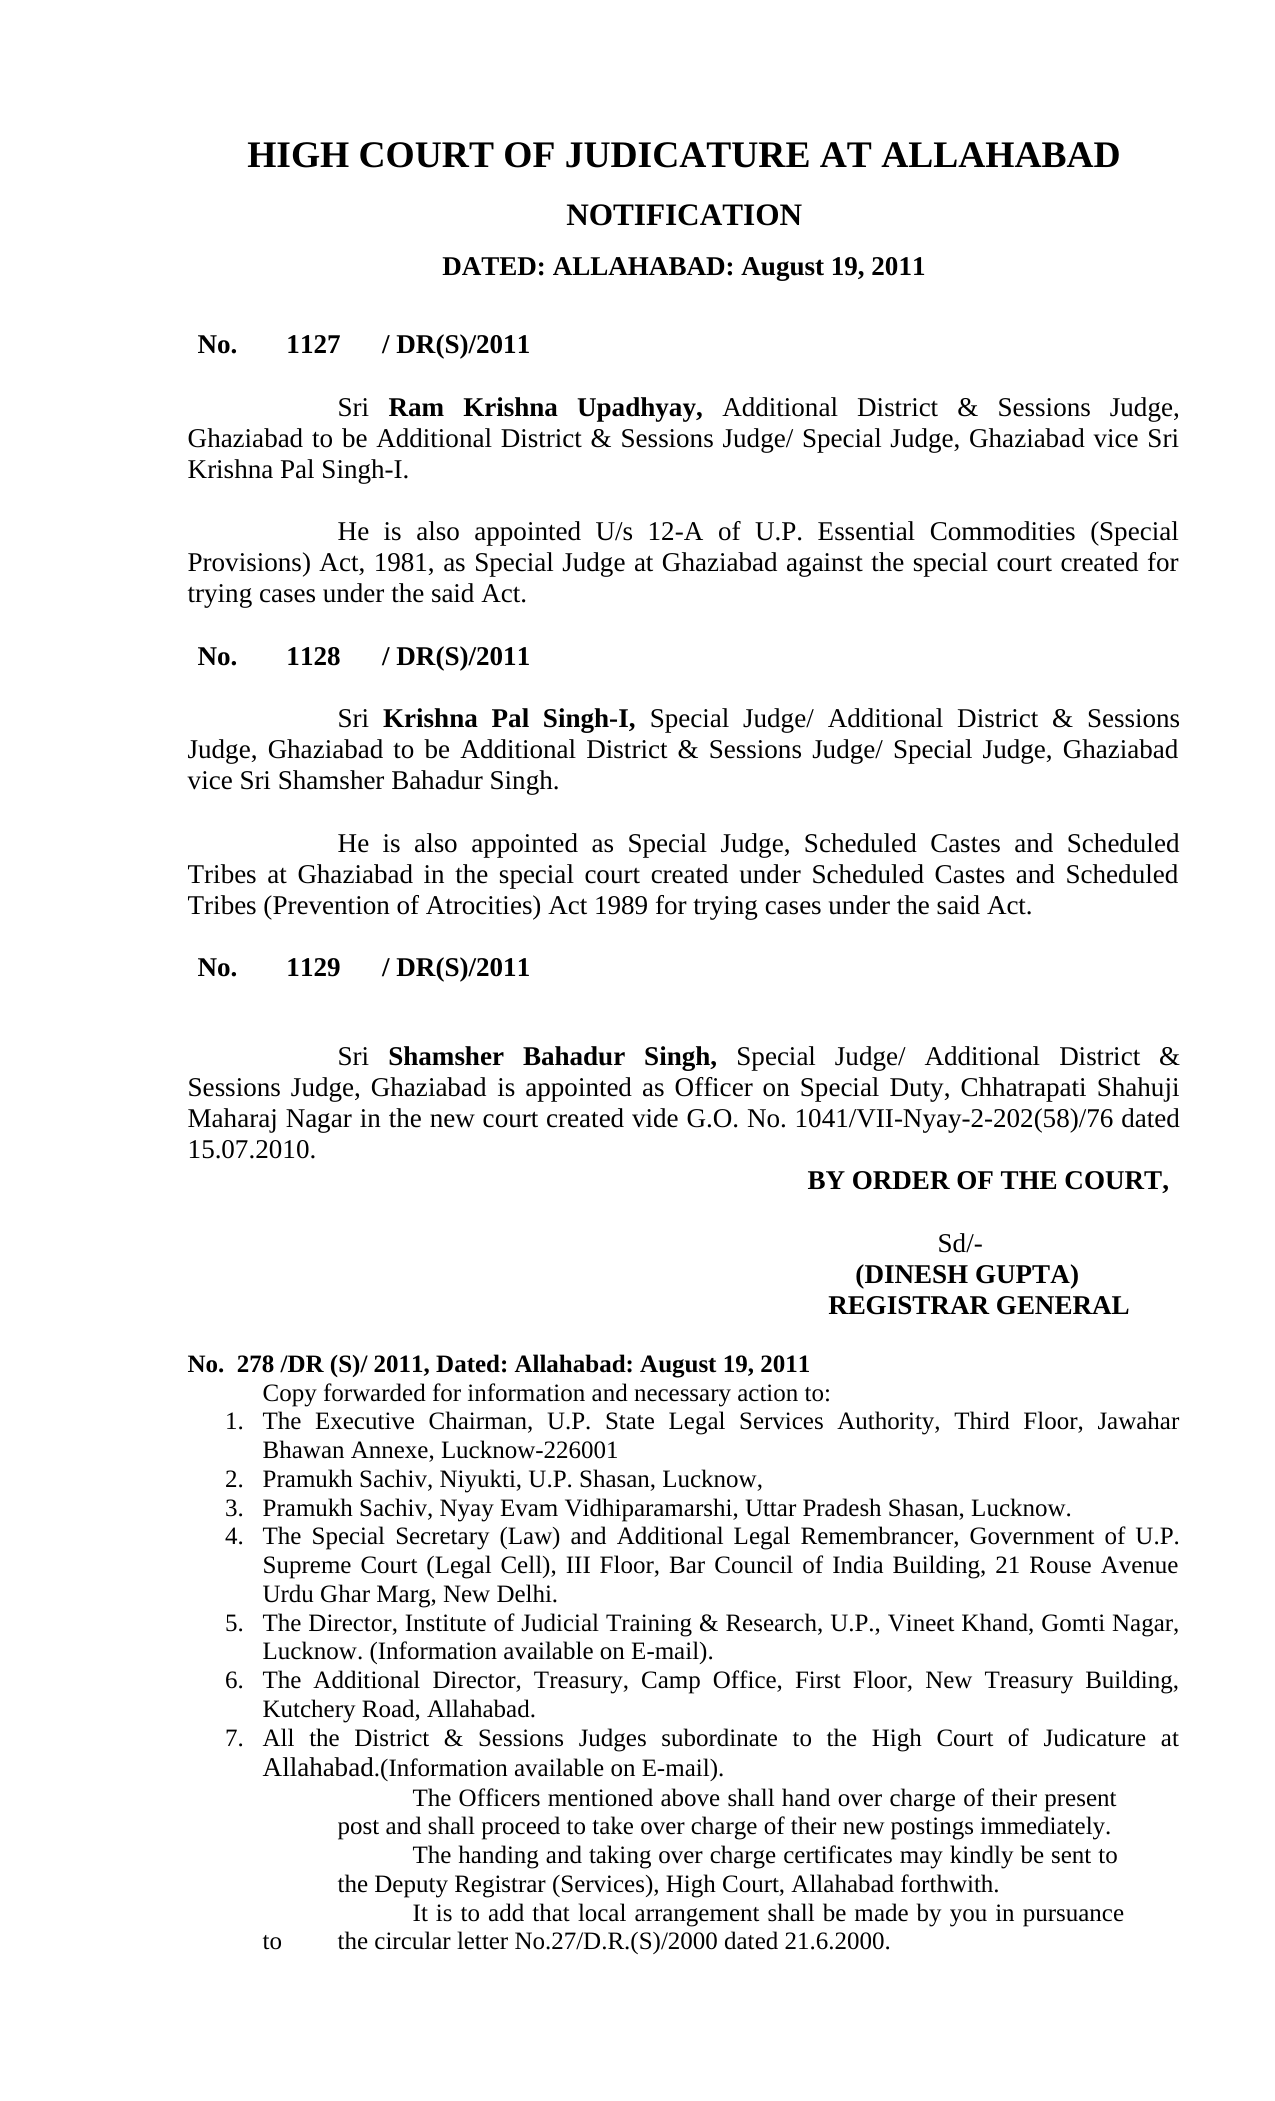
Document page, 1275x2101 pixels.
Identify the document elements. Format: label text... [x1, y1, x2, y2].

list All the District & Sessions Judges subordinate to the High Court of Judicature at Allahabad.(Information available on E-mail). [225, 1723, 1181, 1783]
table_header No. [186, 951, 275, 982]
table_header 1129 [275, 951, 364, 982]
text REGISTRAR GENERAL [187, 1289, 1181, 1320]
text It is to add that local arrangement shall be made by you in pursuance to the circular letter No.27/D.R.(S)/2000 dated 21.6.2000. [225, 1898, 1125, 1955]
table_header 1127 [275, 328, 364, 359]
list The Director, Institute of Judicial Training & Research, U.P., Vineet Khand, Gomti Nagar, Lucknow. (Information available on E-mail). [225, 1608, 1181, 1665]
subtitle NOTIFICATION [187, 197, 1181, 233]
list Pramukh Sachiv, Niyukti, U.P. Shasan, Lucknow, [225, 1464, 1181, 1493]
list Pramukh Sachiv, Nyay Evam Vidhiparamarshi, Uttar Pradesh Shasan, Lucknow. [225, 1493, 1181, 1521]
text Sri Krishna Pal Singh-I, Special Judge/ Additional District & Sessions Judge, Ghaziabad to be Additional District & Sessions Judge/ Special Judge, Ghaziabad vice Sri Shamsher Bahadur Singh. [187, 702, 1181, 796]
table_header No. [186, 328, 275, 359]
list The Special Secretary (Law) and Additional Legal Remembrancer, Government of U.P. Supreme Court (Legal Cell), III Floor, Bar Council of India Building, 21 Rouse Avenue Urdu Ghar Marg, New Delhi. [225, 1521, 1181, 1608]
text Sd/- [712, 1227, 1181, 1258]
text No. 278 /DR (S)/ 2011, Dated: Allahabad: August 19, 2011 [187, 1349, 1181, 1378]
text Sri Ram Krishna Upadhyay, Additional District & Sessions Judge, Ghaziabad to be Additional District & Sessions Judge/ Special Judge, Ghaziabad vice Sri Krishna Pal Singh-I. [187, 391, 1181, 484]
table_header No. [186, 640, 275, 671]
text Sri Shamsher Bahadur Singh, Special Judge/ Additional District & Sessions Judge, Ghaziabad is appointed as Officer on Special Duty, Chhatrapati Shahuji Maharaj Nagar in the new court created vide G.O. No. 1041/VII-Nyay-2-202(58)/76 dated 15.07.2010. [187, 1040, 1181, 1164]
text BY ORDER OF THE COURT, [187, 1164, 1181, 1196]
text Copy forwarded for information and necessary action to: [187, 1378, 1181, 1406]
table_header / DR(S)/2011 [364, 328, 714, 359]
text The handing and taking over charge certificates may kindly be sent to the Deputy Registrar (Services), High Court, Allahabad forthwith. [225, 1840, 1125, 1898]
text The Officers mentioned above shall hand over charge of their present post and shall proceed to take over charge of their new postings immediately. [225, 1783, 1125, 1840]
table_header 1128 [275, 640, 364, 671]
table_header / DR(S)/2011 [364, 951, 714, 982]
list The Additional Director, Treasury, Camp Office, First Floor, New Treasury Building, Kutchery Road, Allahabad. [225, 1665, 1181, 1723]
subtitle DATED: ALLAHABAD: August 19, 2011 [187, 251, 1181, 282]
table_header / DR(S)/2011 [364, 640, 714, 671]
text HIGH COURT OF JUDICATURE AT ALLAHABAD [187, 132, 1181, 175]
text He is also appointed U/s 12-A of U.P. Essential Commodities (Special Provisions) Act, 1981, as Special Judge at Ghaziabad against the special court created for trying cases under the said Act. [187, 515, 1181, 609]
text He is also appointed as Special Judge, Scheduled Castes and Scheduled Tribes at Ghaziabad in the special court created under Scheduled Castes and Scheduled Tribes (Prevention of Atrocities) Act 1989 for trying cases under the said Act. [187, 827, 1181, 920]
list The Executive Chairman, U.P. State Legal Services Authority, Third Floor, Jawahar Bhawan Annexe, Lucknow-226001 [225, 1406, 1181, 1464]
text (DINESH GUPTA) [187, 1258, 1182, 1289]
